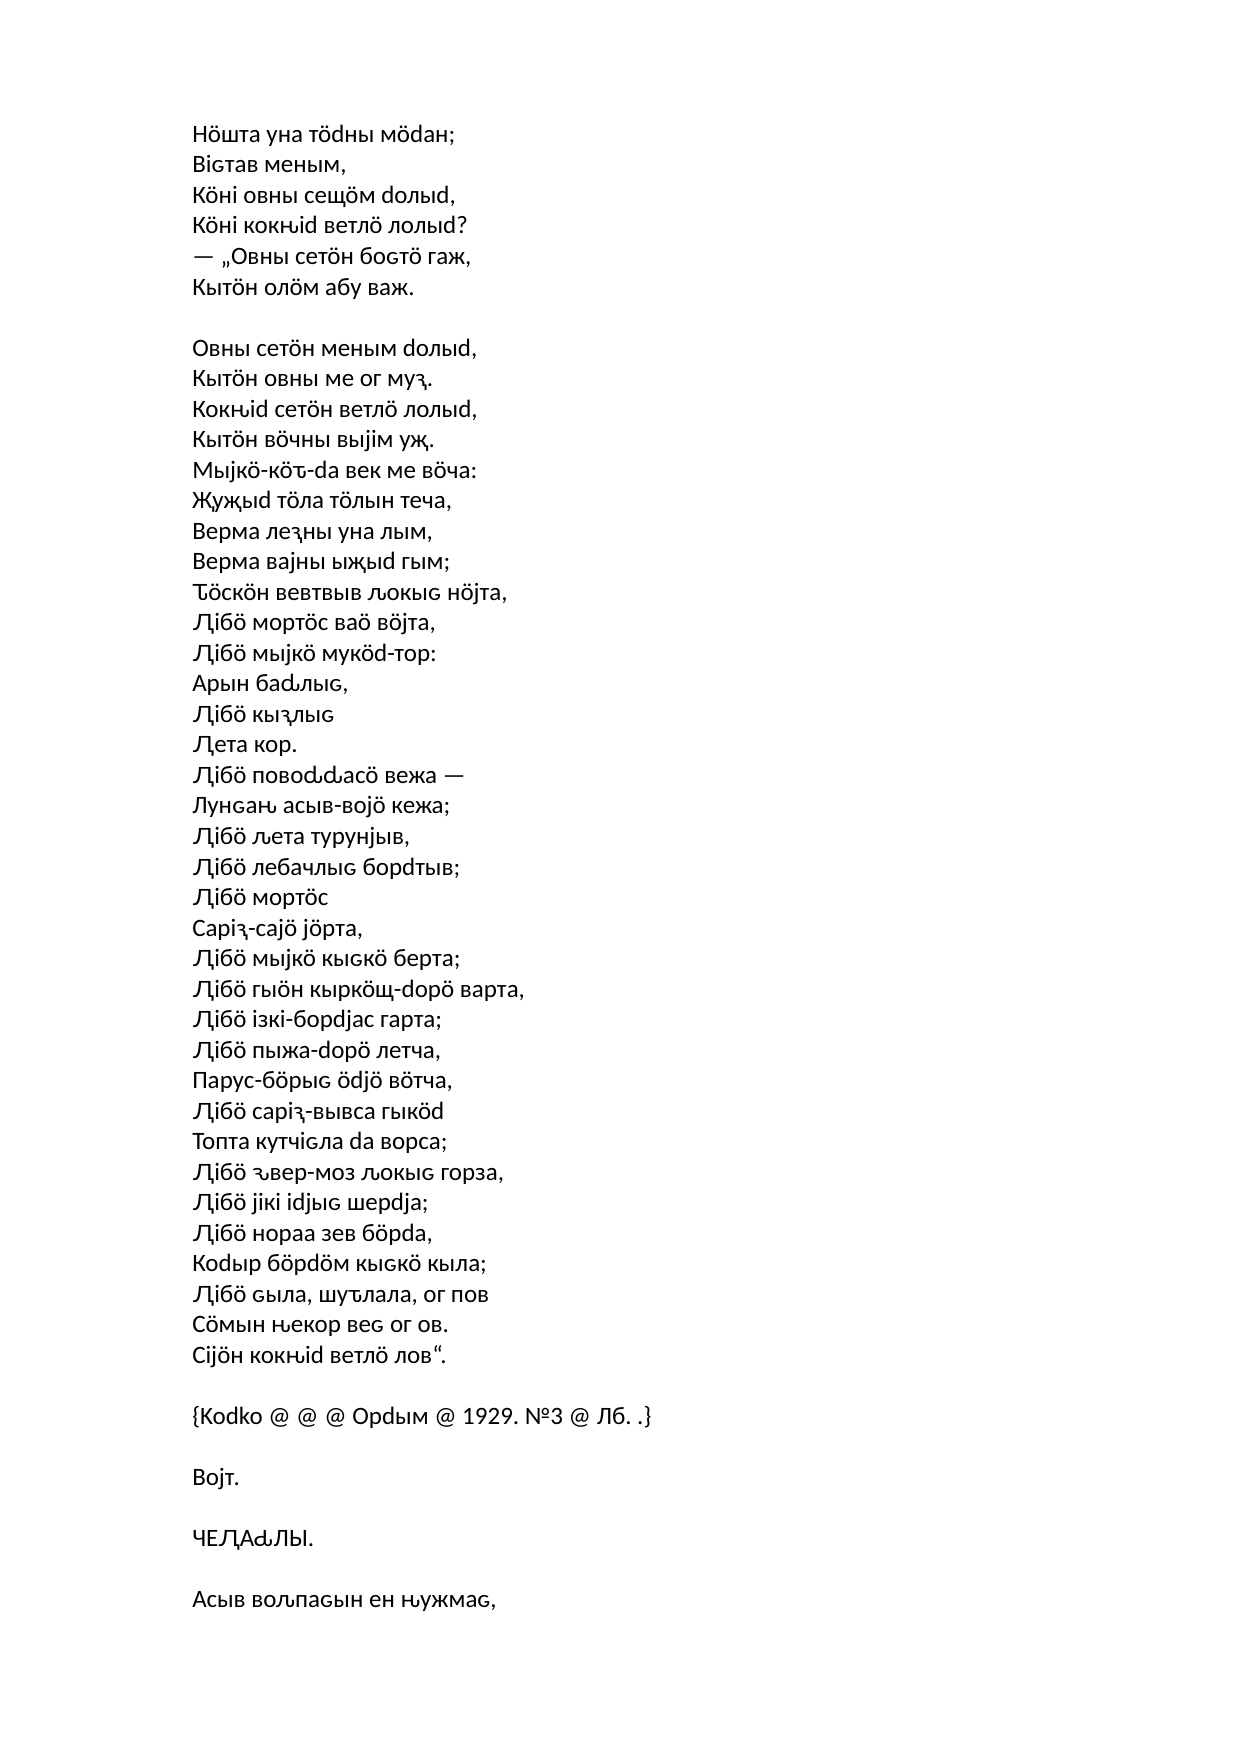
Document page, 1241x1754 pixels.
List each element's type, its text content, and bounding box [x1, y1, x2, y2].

text Кокԋіԁ сетӧн ветлӧ лолыԁ, [118, 393, 1122, 423]
text Ԉібӧ пыжа-ԁорӧ летча, [118, 1034, 1122, 1064]
text Ԉібӧ саріԇ-вывса гыкӧԁ [118, 1095, 1122, 1125]
text Нӧшта уна тӧԁны мӧԁан; [118, 118, 1122, 149]
text Ԉібӧ мыјкӧ мукӧԁ-тор: [118, 637, 1122, 667]
text Ԉібӧ мыјкӧ кыԍкӧ берта; [118, 942, 1122, 973]
text Ԏӧскӧн вевтвыв ԉокыԍ нӧјта, [118, 576, 1122, 606]
text Сӧмын ԋекор веԍ ог ов. [118, 1308, 1122, 1339]
text Верма леԇны уна лым, [118, 515, 1122, 545]
text Ԉібӧ ԅвер-моз ԉокыԍ горза, [118, 1156, 1122, 1186]
text Лунԍаԋ асыв-војӧ кежа; [118, 789, 1122, 820]
text Ԉібӧ ізкі-борԁјас гарта; [118, 1003, 1122, 1034]
text Асыв воԉпаԍын ен ԋужмаԍ, [118, 1583, 1122, 1614]
text Парус-бӧрыԍ ӧԁјӧ вӧтча, [118, 1064, 1122, 1095]
text Кытӧн вӧчны выјім уҗ. [118, 423, 1122, 454]
text Ԉета кор. [118, 728, 1122, 759]
text Мыјкӧ-кӧԏ-ԁа век ме вӧча: [118, 454, 1122, 484]
text Војт. [118, 1461, 1122, 1492]
text Ԉібӧ ԉета турунјыв, [118, 820, 1122, 851]
text Җуҗыԁ тӧла тӧлын теча, [118, 484, 1122, 515]
text Ԉібӧ јікі іԁјыԍ шерԁја; [118, 1186, 1122, 1217]
text Саріԇ-сајӧ јӧрта, [118, 912, 1122, 942]
text Ԉібӧ ԍыла, шуԏлала, ог пов [118, 1278, 1122, 1308]
text ЧЕԈАԂЛЫ. [118, 1522, 1122, 1553]
text Кӧні кокԋіԁ ветлӧ лолыԁ? [118, 210, 1122, 240]
text Ԉібӧ нораа зев бӧрԁа, [118, 1217, 1122, 1247]
text Ԉібӧ мортӧс [118, 881, 1122, 912]
text — „Овны сетӧн боԍтӧ гаж, [118, 240, 1122, 271]
text Кытӧн олӧм абу важ. [118, 271, 1122, 301]
text Ԉібӧ мортӧс ваӧ вӧјта, [118, 606, 1122, 637]
text Ԉібӧ кыԇлыԍ [118, 698, 1122, 728]
text Кытӧн овны ме ог муԇ. [118, 362, 1122, 393]
text Ԉібӧ повоԃԃасӧ вежа — [118, 759, 1122, 789]
text Кӧні овны сещӧм ԁолыԁ, [118, 179, 1122, 210]
text Ԉібӧ гыӧн кыркӧщ-ԁорӧ варта, [118, 973, 1122, 1003]
text Ԉібӧ лебачлыԍ борԁтыв; [118, 851, 1122, 881]
text Верма вајны ыҗыԁ гым; [118, 545, 1122, 576]
text Арын баԃлыԍ, [118, 667, 1122, 698]
text Топта кутчіԍла ԁа ворса; [118, 1125, 1122, 1156]
text Овны сетӧн меным ԁолыԁ, [118, 332, 1122, 362]
text Віԍтав меным, [118, 149, 1122, 179]
text {Kodko @ @ @ Орԁым @ 1929. №3 @ Лб. .} [118, 1400, 1122, 1431]
text Сіјӧн кокԋіԁ ветлӧ лов“. [118, 1339, 1122, 1369]
text Коԁыр бӧрԁӧм кыԍкӧ кыла; [118, 1247, 1122, 1278]
